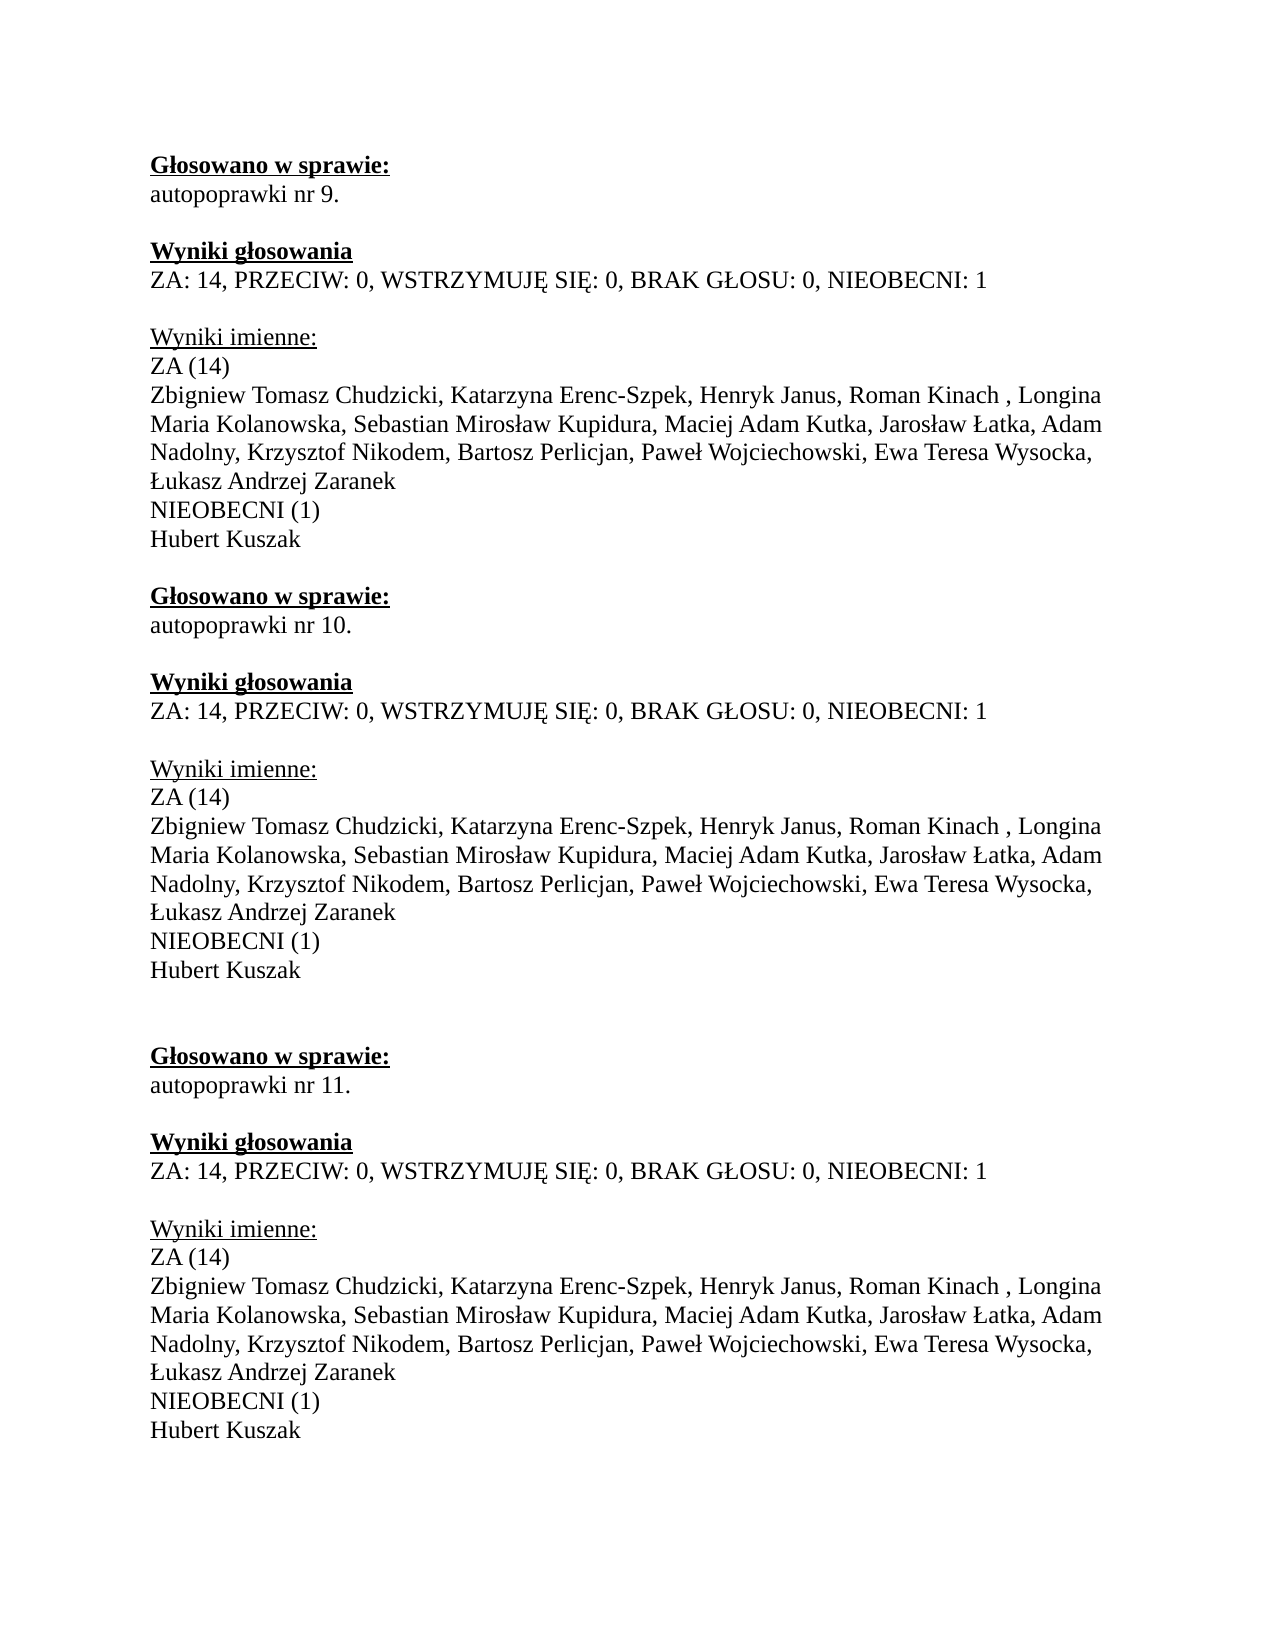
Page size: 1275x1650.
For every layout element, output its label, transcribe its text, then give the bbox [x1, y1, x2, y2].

text Głosowano w sprawie: autopoprawki nr 9. Wyniki głosowania ZA: 14, PRZECIW: 0, WSTRZYMUJĘ SIĘ: 0, BRAK GŁOSU: 0, NIEOBECNI: 1 Wyniki imienne: ZA (14) Zbigniew Tomasz Chudzicki, Katarzyna Erenc-Szpek, Henryk Janus, Roman Kinach , Longina Maria Kolanowska, Sebastian Mirosław Kupidura, Maciej Adam Kutka, Jarosław Łatka, Adam Nadolny, Krzysztof Nikodem, Bartosz Perlicjan, Paweł Wojciechowski, Ewa Teresa Wysocka, Łukasz Andrzej Zaranek NIEOBECNI (1) Hubert Kuszak Głosowano w sprawie: autopoprawki nr 10. Wyniki głosowania ZA: 14, PRZECIW: 0, WSTRZYMUJĘ SIĘ: 0, BRAK GŁOSU: 0, NIEOBECNI: 1 Wyniki imienne: ZA (14) Zbigniew Tomasz Chudzicki, Katarzyna Erenc-Szpek, Henryk Janus, Roman Kinach , Longina Maria Kolanowska, Sebastian Mirosław Kupidura, Maciej Adam Kutka, Jarosław Łatka, Adam Nadolny, Krzysztof Nikodem, Bartosz Perlicjan, Paweł Wojciechowski, Ewa Teresa Wysocka, Łukasz Andrzej Zaranek NIEOBECNI (1) Hubert Kuszak Głosowano w sprawie: autopoprawki nr 11. Wyniki głosowania ZA: 14, PRZECIW: 0, WSTRZYMUJĘ SIĘ: 0, BRAK GŁOSU: 0, NIEOBECNI: 1 Wyniki imienne: ZA (14) Zbigniew Tomasz Chudzicki, Katarzyna Erenc-Szpek, Henryk Janus, Roman Kinach , Longina Maria Kolanowska, Sebastian Mirosław Kupidura, Maciej Adam Kutka, Jarosław Łatka, Adam Nadolny, Krzysztof Nikodem, Bartosz Perlicjan, Paweł Wojciechowski, Ewa Teresa Wysocka, Łukasz Andrzej Zaranek NIEOBECNI (1) Hubert Kuszak [150, 150, 1125, 1472]
